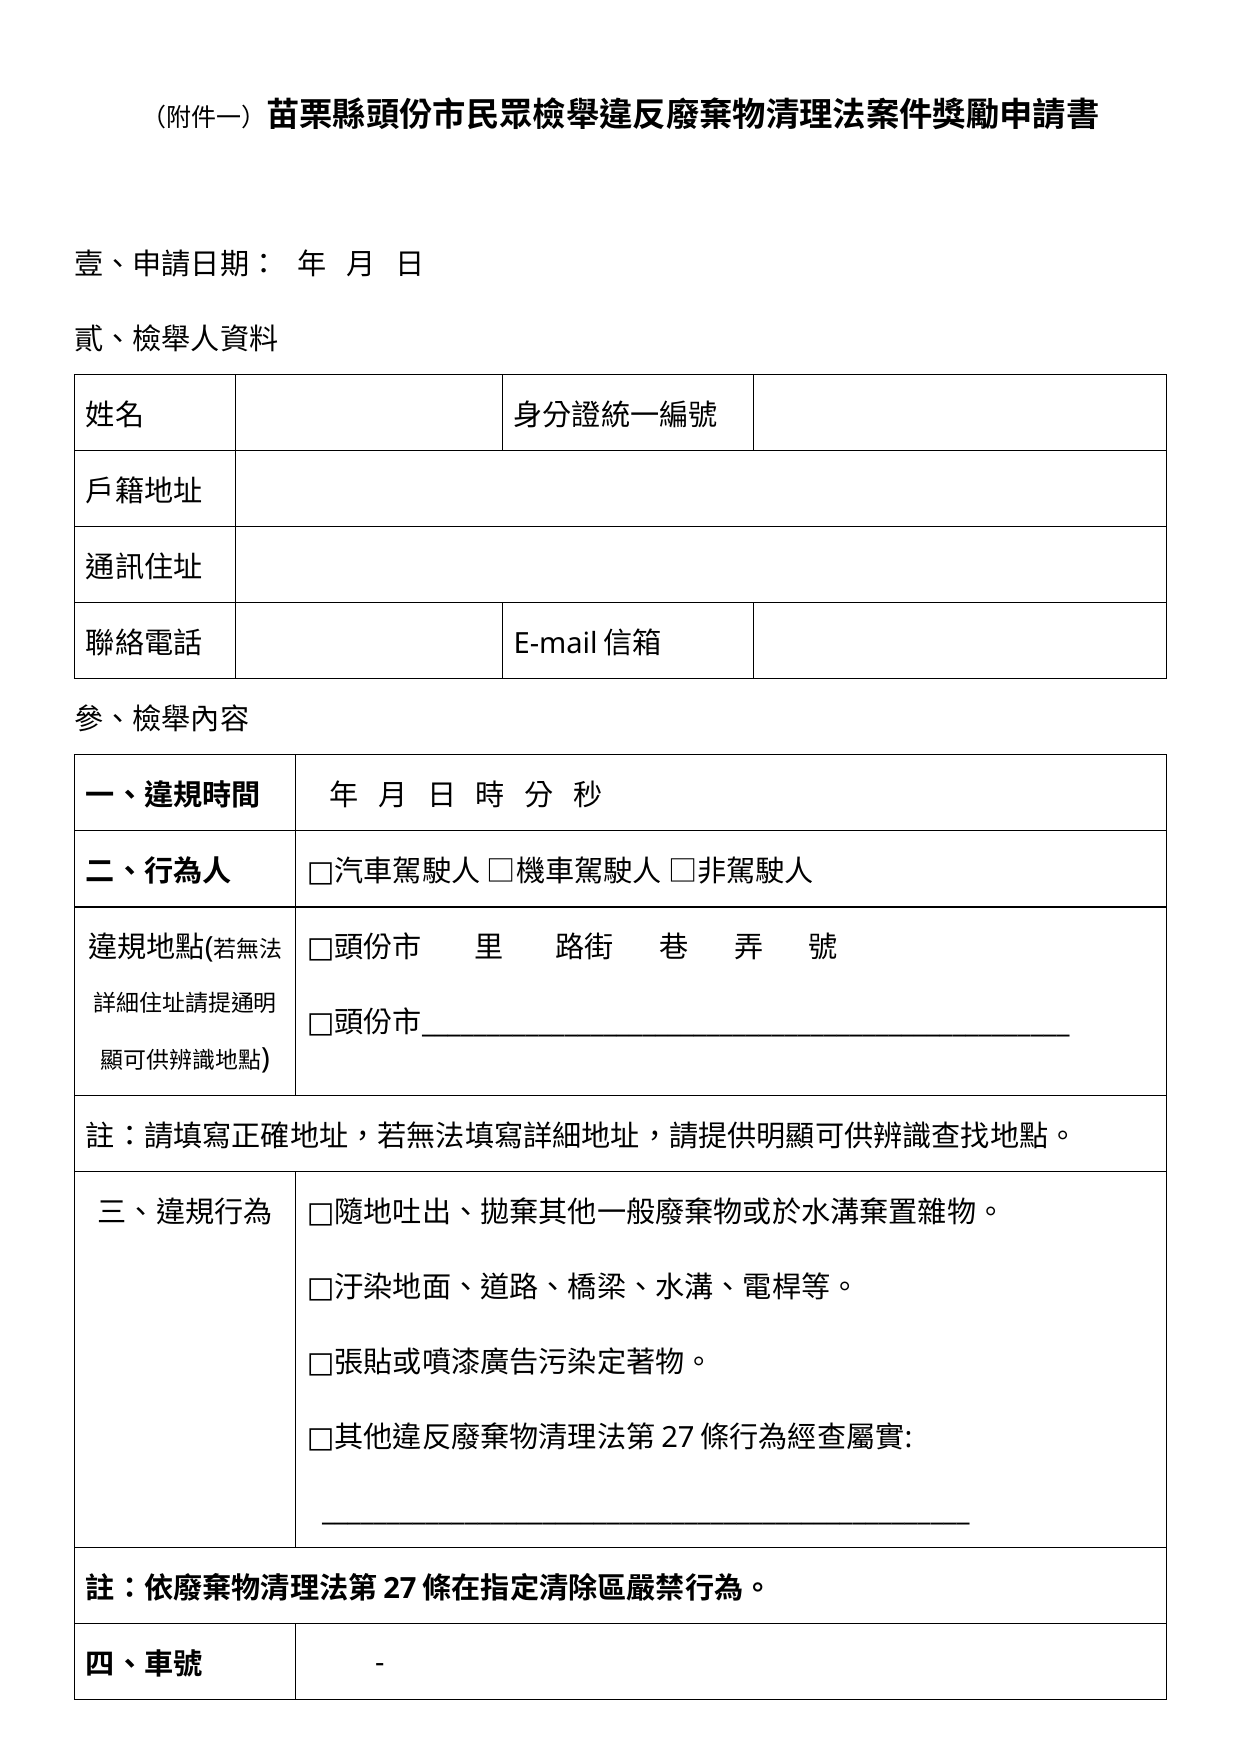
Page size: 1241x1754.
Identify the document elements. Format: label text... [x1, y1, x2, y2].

text 參、檢舉內容 [74, 679, 1167, 754]
table_cell 聯絡電話 [75, 603, 235, 678]
table_header 姓名 [75, 375, 235, 450]
table_cell [236, 451, 1166, 526]
table_cell 三、違規行為 [75, 1172, 295, 1547]
text 壹、申請日期： 年 月 日 [74, 224, 1167, 299]
text （附件一）苗栗縣頭份市民眾檢舉違反廢棄物清理法案件獎勵申請書 [74, 74, 1167, 149]
table_header [236, 375, 502, 450]
text 貳、檢舉人資料 [74, 299, 1167, 374]
table_cell 註：請填寫正確地址，若無法填寫詳細地址，請提供明顯可供辨識查找地點。 [75, 1096, 1166, 1171]
table_cell 註：依廢棄物清理法第27條在指定清除區嚴禁行為。 [75, 1548, 1166, 1623]
table_cell □頭份市 里 路街 巷 弄 號 □頭份市__________________________________________________ [296, 908, 1166, 1095]
table_header [754, 375, 1166, 450]
table_header 身分證統一編號 [503, 375, 753, 450]
table_cell □汽車駕駛人 □機車駕駛人 □非駕駛人 [296, 831, 1166, 906]
table_cell 戶籍地址 [75, 451, 235, 526]
table_cell [236, 603, 502, 678]
table_cell [236, 527, 1166, 602]
table_cell [754, 603, 1166, 678]
table_header 一、違規時間 [75, 755, 295, 830]
table_cell E-mail信箱 [503, 603, 753, 678]
table_header 年 月 日 時 分 秒 [296, 755, 1166, 830]
table_cell □隨地吐出、拋棄其他一般廢棄物或於水溝棄置雜物。 □汙染地面、道路、橋梁、水溝、電桿等。 □張貼或噴漆廣告污染定著物。 □其他違反廢棄物清理法第27條行為經查屬實: __________________________________________________ [296, 1172, 1166, 1547]
table_cell 違規地點(若無法詳細住址請提通明顯可供辨識地點) [75, 908, 295, 1095]
table_cell - [296, 1624, 1166, 1699]
table_cell 通訊住址 [75, 527, 235, 602]
table_cell 四、車號 [75, 1624, 295, 1699]
table_cell 二、行為人 [75, 831, 295, 906]
